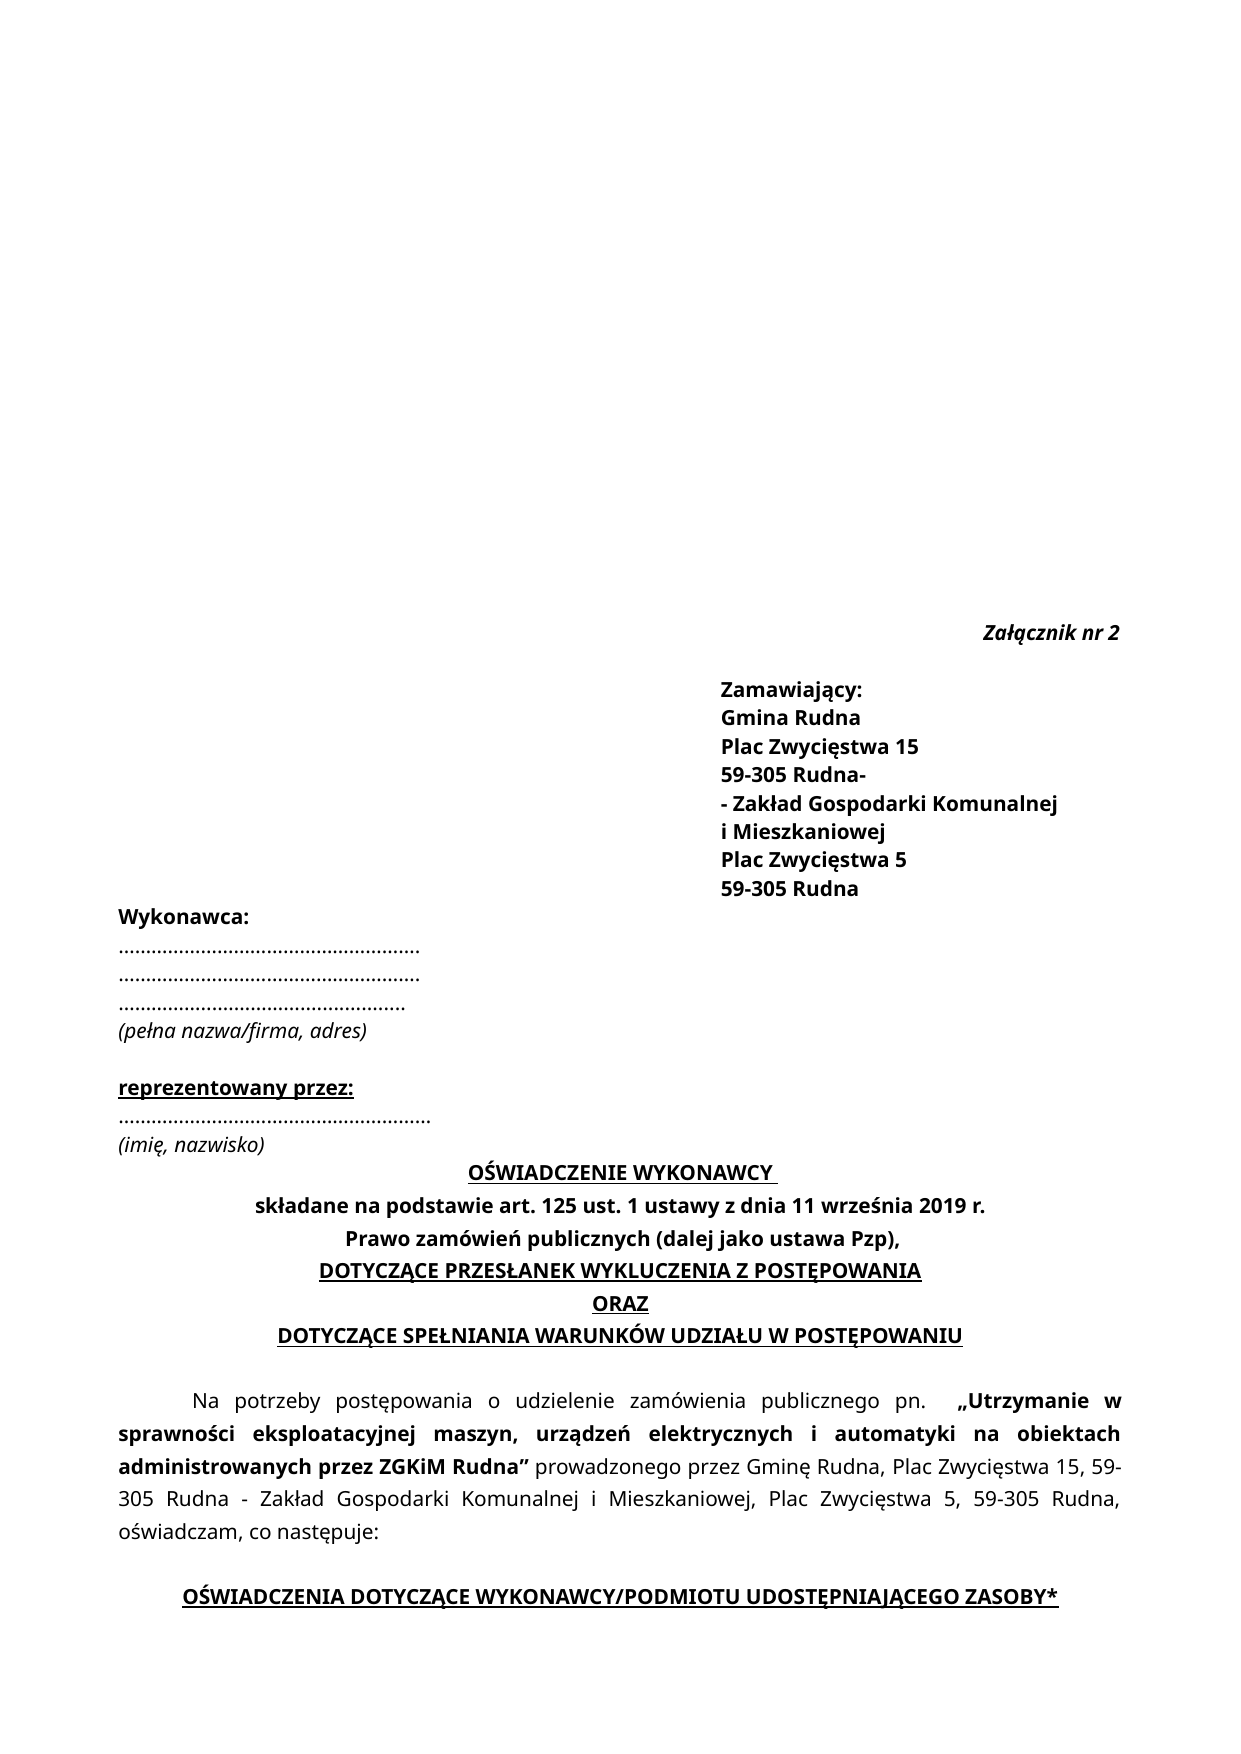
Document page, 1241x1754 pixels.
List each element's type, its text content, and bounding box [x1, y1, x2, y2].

text Plac Zwycięstwa 15 59-305 Rudna- [721, 732, 1122, 789]
text DOTYCZĄCE SPEŁNIANIA WARUNKÓW UDZIAŁU W POSTĘPOWANIU [118, 1321, 1122, 1350]
text 59-305 Rudna [721, 874, 1122, 902]
text składane na podstawie art. 125 ust. 1 ustawy z dnia 11 września 2019 r. [118, 1191, 1122, 1219]
text DOTYCZĄCE PRZESŁANEK WYKLUCZENIA Z POSTĘPOWANIA [118, 1256, 1122, 1285]
text ……………………………………………….……………...…………...................... [118, 959, 502, 1016]
text Na potrzeby postępowania o udzielenie zamówienia publicznego pn. „Utrzymanie w sprawności eksploatacyjnej maszyn, urządzeń elektrycznych i automatyki na obiektach administrowanych przez ZGKiM Rudna” prowadzonego przez Gminę Rudna, Plac Zwycięstwa 15, 59-305 Rudna - Zakład Gospodarki Komunalnej i Mieszkaniowej, Plac Zwycięstwa 5, 59-305 Rudna, oświadczam, co następuje: [118, 1387, 1122, 1546]
text - Zakład Gospodarki Komunalnej i Mieszkaniowej [721, 789, 1122, 846]
list OŚWIADCZENIA DOTYCZĄCE WYKONAWCY/PODMIOTU UDOSTĘPNIAJĄCEGO ZASOBY* [118, 1582, 1122, 1611]
text Zamawiający: [721, 675, 1122, 703]
text Prawo zamówień publicznych (dalej jako ustawa Pzp), [118, 1224, 1122, 1252]
text ………………………………………………… [118, 1102, 502, 1130]
text Załącznik nr 2 [118, 618, 1122, 647]
text ………………………………………………. [118, 931, 502, 959]
text (imię, nazwisko) [118, 1130, 502, 1158]
text Plac Zwycięstwa 5 [721, 846, 1122, 874]
text ORAZ [118, 1289, 1122, 1317]
text OŚWIADCZENIE WYKONAWCY [118, 1158, 1122, 1187]
text Gmina Rudna [721, 703, 1122, 732]
text Wykonawca: [118, 902, 1122, 931]
text reprezentowany przez: [118, 1073, 1122, 1102]
text (pełna nazwa/firma, adres) [118, 1016, 502, 1045]
